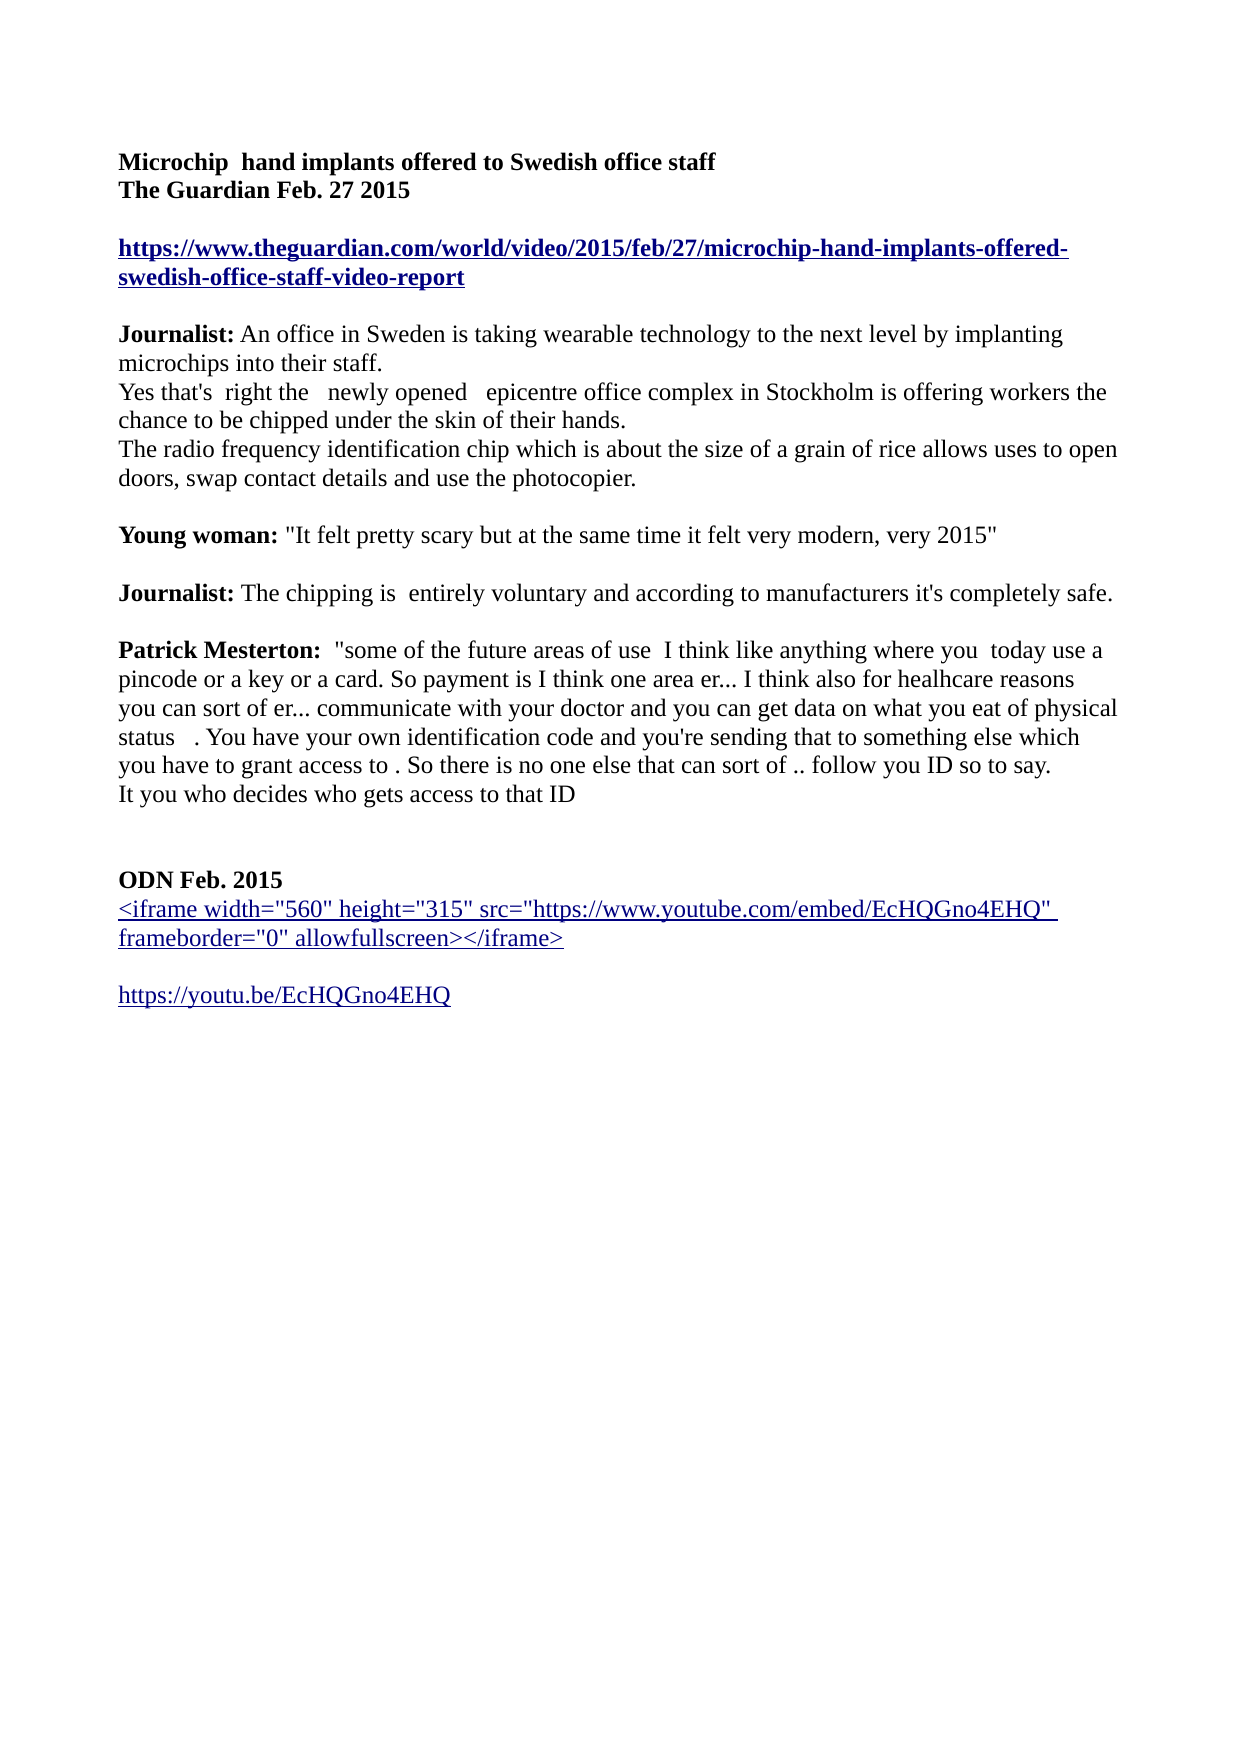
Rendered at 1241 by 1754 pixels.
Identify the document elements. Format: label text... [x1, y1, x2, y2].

text The radio frequency identification chip which is about the size of a grain of rice allows uses to open doors, swap contact details and use the photocopier. [118, 434, 1122, 492]
text Journalist: The chipping is entirely voluntary and according to manufacturers it's completely safe. [118, 578, 1122, 607]
text The Guardian Feb. 27 2015 [118, 176, 1122, 204]
text <iframe width="560" height="315" src="https://www.youtube.com/embed/EcHQGno4EHQ" frameborder="0" allowfullscreen></iframe> [118, 894, 1122, 952]
text https://www.theguardian.com/world/video/2015/feb/27/microchip-hand-implants-offered-swedish-office-staff-video-report [118, 233, 1122, 291]
text It you who decides who gets access to that ID [118, 779, 1122, 808]
text Patrick Mesterton: "some of the future areas of use I think like anything where you today use a pincode or a key or a card. So payment is I think one area er... I think also for healhcare reasons you can sort of er... communicate with your doctor and you can get data on what you eat of physical status . You have your own identification code and you're sending that to something else which you have to grant access to . So there is no one else that can sort of .. follow you ID so to say. [118, 636, 1122, 779]
text Yes that's right the newly opened epicentre office complex in Stockholm is offering workers the chance to be chipped under the skin of their hands. [118, 377, 1122, 434]
text Young woman: "It felt pretty scary but at the same time it felt very modern, very 2015" [118, 521, 1122, 549]
text https://youtu.be/EcHQGno4EHQ [118, 981, 1122, 1009]
text Microchip hand implants offered to Swedish office staff [118, 147, 1122, 176]
text ODN Feb. 2015 [118, 866, 1122, 894]
text Journalist: An office in Sweden is taking wearable technology to the next level by implanting microchips into their staff. [118, 319, 1122, 377]
